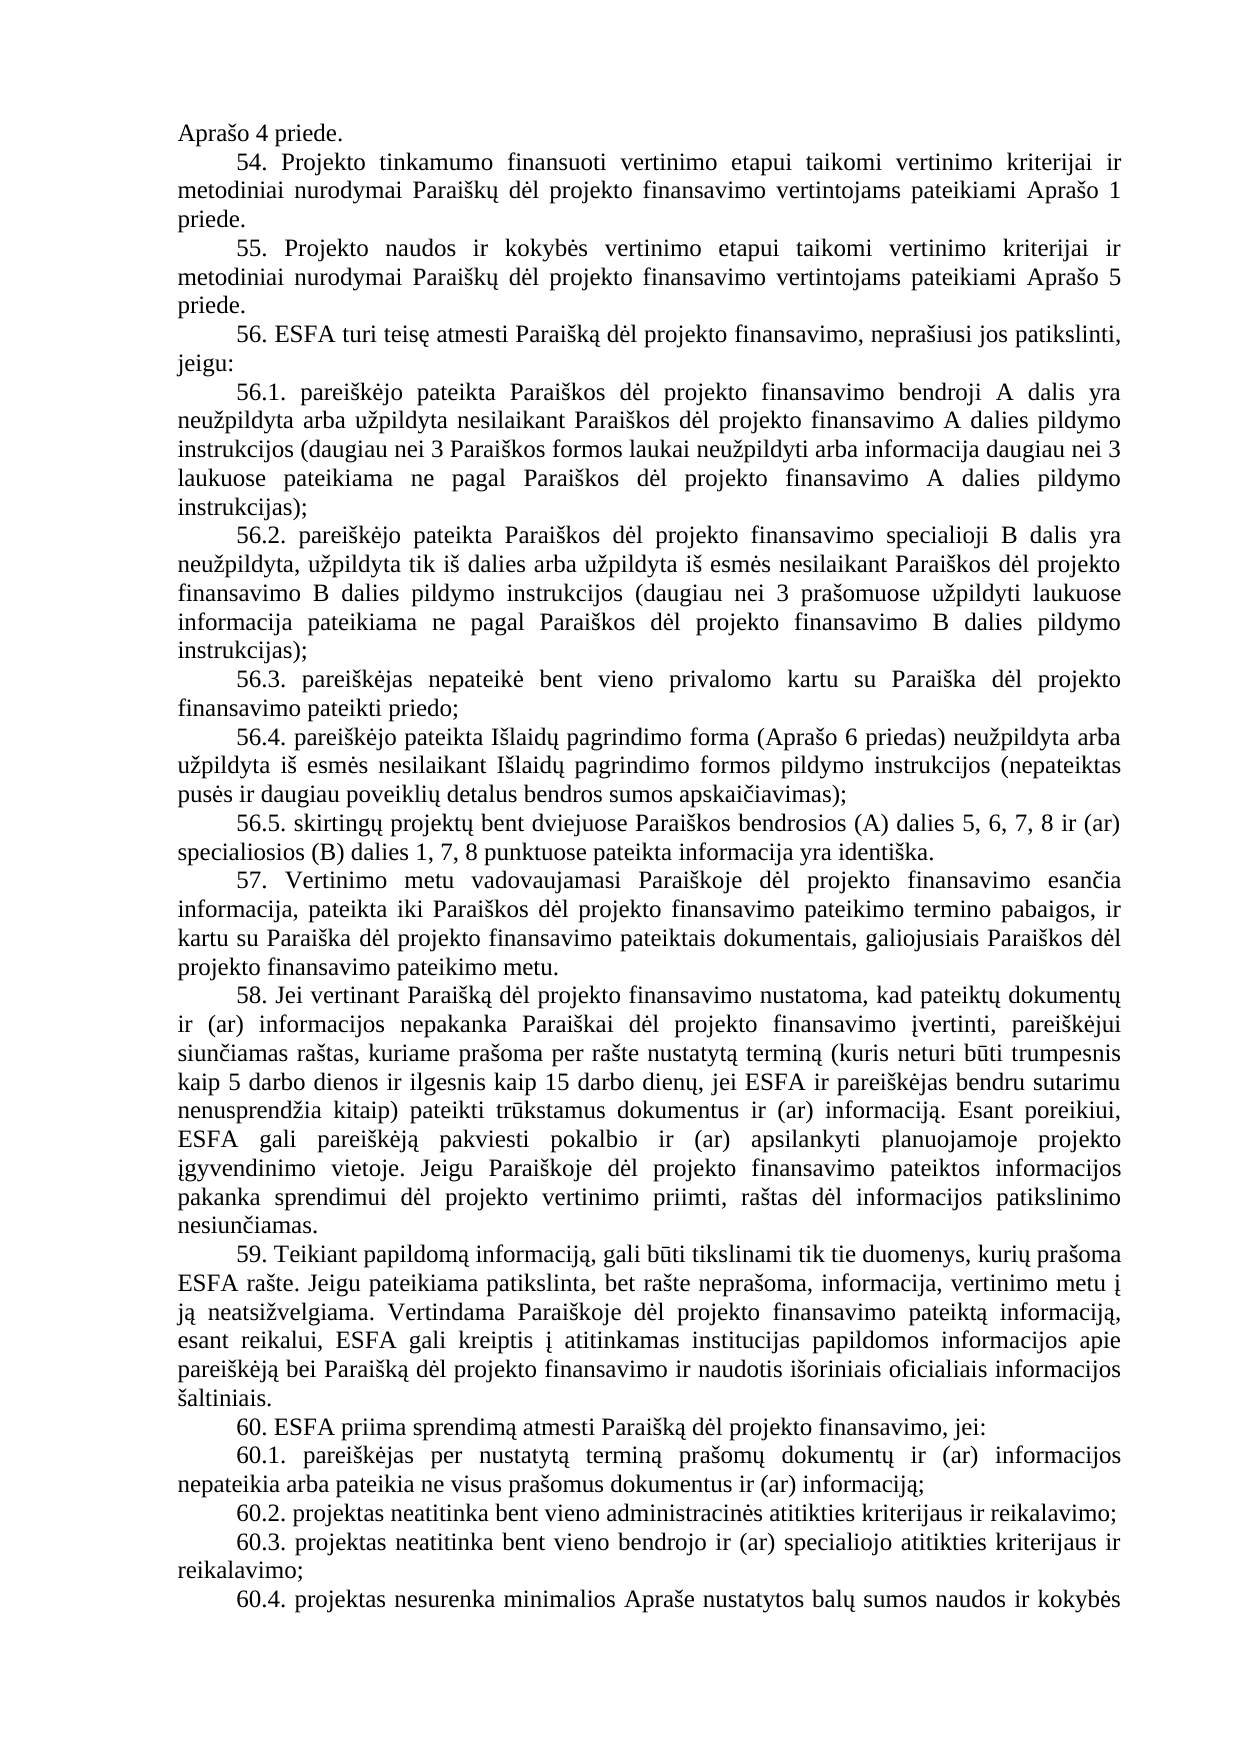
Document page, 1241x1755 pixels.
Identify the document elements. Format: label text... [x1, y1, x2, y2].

text 56. ESFA turi teisę atmesti Paraišką dėl projekto finansavimo, neprašiusi jos patikslinti, jeigu: [177, 319, 1122, 377]
text 56.3. pareiškėjas nepateikė bent vieno privalomo kartu su Paraiška dėl projekto finansavimo pateikti priedo; [177, 664, 1122, 722]
text 60. ESFA priima sprendimą atmesti Paraišką dėl projekto finansavimo, jei: [177, 1412, 1122, 1441]
text Aprašo 4 priede. [177, 118, 1122, 147]
text 54. Projekto tinkamumo finansuoti vertinimo etapui taikomi vertinimo kriterijai ir metodiniai nurodymai Paraiškų dėl projekto finansavimo vertintojams pateikiami Aprašo 1 priede. [177, 147, 1122, 233]
text 58. Jei vertinant Paraišką dėl projekto finansavimo nustatoma, kad pateiktų dokumentų ir (ar) informacijos nepakanka Paraiškai dėl projekto finansavimo įvertinti, pareiškėjui siunčiamas raštas, kuriame prašoma per rašte nustatytą terminą (kuris neturi būti trumpesnis kaip 5 darbo dienos ir ilgesnis kaip 15 darbo dienų, jei ESFA ir pareiškėjas bendru sutarimu nenusprendžia kitaip) pateikti trūkstamus dokumentus ir (ar) informaciją. Esant poreikiui, ESFA gali pareiškėją pakviesti pokalbio ir (ar) apsilankyti planuojamoje projekto įgyvendinimo vietoje. Jeigu Paraiškoje dėl projekto finansavimo pateiktos informacijos pakanka sprendimui dėl projekto vertinimo priimti, raštas dėl informacijos patikslinimo nesiunčiamas. [177, 981, 1122, 1239]
text 56.1. pareiškėjo pateikta Paraiškos dėl projekto finansavimo bendroji A dalis yra neužpildyta arba užpildyta nesilaikant Paraiškos dėl projekto finansavimo A dalies pildymo instrukcijos (daugiau nei 3 Paraiškos formos laukai neužpildyti arba informacija daugiau nei 3 laukuose pateikiama ne pagal Paraiškos dėl projekto finansavimo A dalies pildymo instrukcijas); [177, 377, 1122, 521]
text 60.3. projektas neatitinka bent vieno bendrojo ir (ar) specialiojo atitikties kriterijaus ir reikalavimo; [177, 1527, 1122, 1584]
text 60.4. projektas nesurenka minimalios Apraše nustatytos balų sumos naudos ir kokybės [177, 1584, 1122, 1613]
text 59. Teikiant papildomą informaciją, gali būti tikslinami tik tie duomenys, kurių prašoma ESFA rašte. Jeigu pateikiama patikslinta, bet rašte neprašoma, informacija, vertinimo metu į ją neatsižvelgiama. Vertindama Paraiškoje dėl projekto finansavimo pateiktą informaciją, esant reikalui, ESFA gali kreiptis į atitinkamas institucijas papildomos informacijos apie pareiškėją bei Paraišką dėl projekto finansavimo ir naudotis išoriniais oficialiais informacijos šaltiniais. [177, 1239, 1122, 1412]
text 56.5. skirtingų projektų bent dviejuose Paraiškos bendrosios (A) dalies 5, 6, 7, 8 ir (ar) specialiosios (B) dalies 1, 7, 8 punktuose pateikta informacija yra identiška. [177, 808, 1122, 866]
text 56.2. pareiškėjo pateikta Paraiškos dėl projekto finansavimo specialioji B dalis yra neužpildyta, užpildyta tik iš dalies arba užpildyta iš esmės nesilaikant Paraiškos dėl projekto finansavimo B dalies pildymo instrukcijos (daugiau nei 3 prašomuose užpildyti laukuose informacija pateikiama ne pagal Paraiškos dėl projekto finansavimo B dalies pildymo instrukcijas); [177, 521, 1122, 664]
text 60.2. projektas neatitinka bent vieno administracinės atitikties kriterijaus ir reikalavimo; [177, 1498, 1122, 1527]
text 57. Vertinimo metu vadovaujamasi Paraiškoje dėl projekto finansavimo esančia informacija, pateikta iki Paraiškos dėl projekto finansavimo pateikimo termino pabaigos, ir kartu su Paraiška dėl projekto finansavimo pateiktais dokumentais, galiojusiais Paraiškos dėl projekto finansavimo pateikimo metu. [177, 866, 1122, 981]
text 55. Projekto naudos ir kokybės vertinimo etapui taikomi vertinimo kriterijai ir metodiniai nurodymai Paraiškų dėl projekto finansavimo vertintojams pateikiami Aprašo 5 priede. [177, 233, 1122, 319]
text 56.4. pareiškėjo pateikta Išlaidų pagrindimo forma (Aprašo 6 priedas) neužpildyta arba užpildyta iš esmės nesilaikant Išlaidų pagrindimo formos pildymo instrukcijos (nepateiktas pusės ir daugiau poveiklių detalus bendros sumos apskaičiavimas); [177, 722, 1122, 808]
text 60.1. pareiškėjas per nustatytą terminą prašomų dokumentų ir (ar) informacijos nepateikia arba pateikia ne visus prašomus dokumentus ir (ar) informaciją; [177, 1441, 1122, 1498]
